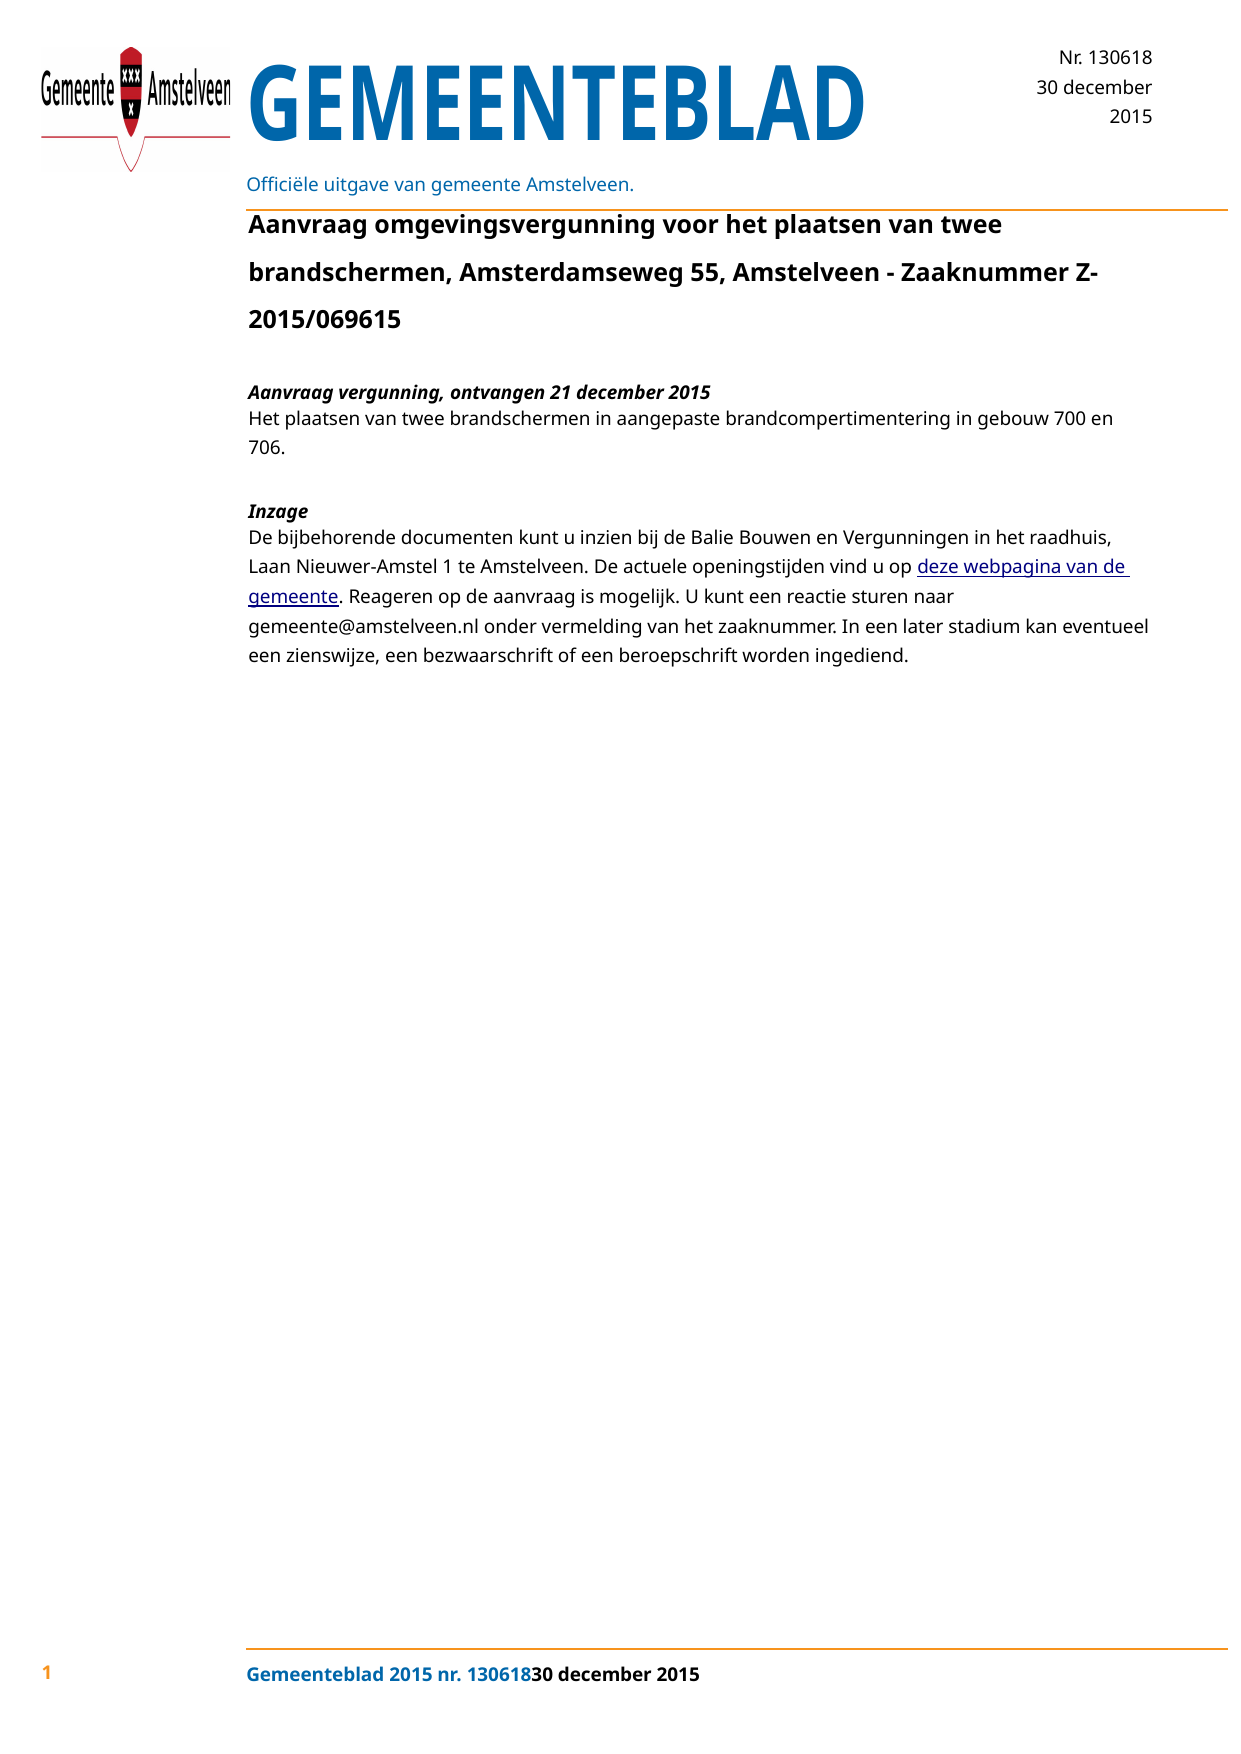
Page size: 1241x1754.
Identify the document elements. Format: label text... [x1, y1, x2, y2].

text Inzage [248, 498, 1152, 524]
text Aanvraag vergunning, ontvangen 21 december 2015 [248, 379, 1152, 405]
text Het plaatsen van twee brandschermen in aangepaste brandcompertimentering in gebouw 700 en 706. [248, 405, 1152, 460]
text Aanvraag omgevingsvergunning voor het plaatsen van twee brandschermen, Amsterdamseweg 55, Amstelveen - Zaaknummer Z-2015/069615 [248, 211, 1152, 336]
text De bijbehorende documenten kunt u inzien bij de Balie Bouwen en Vergunningen in het raadhuis, Laan Nieuwer-Amstel 1 te Amstelveen. De actuele openingstijden vind u op deze webpagina van de gemeente. Reageren op de aanvraag is mogelijk. U kunt een reactie sturen naar gemeente@amstelveen.nl onder vermelding van het zaaknummer. In een later stadium kan eventueel een zienswijze, een bezwaarschrift of een beroepschrift worden ingediend. [248, 524, 1152, 668]
picture [41, 47, 231, 172]
